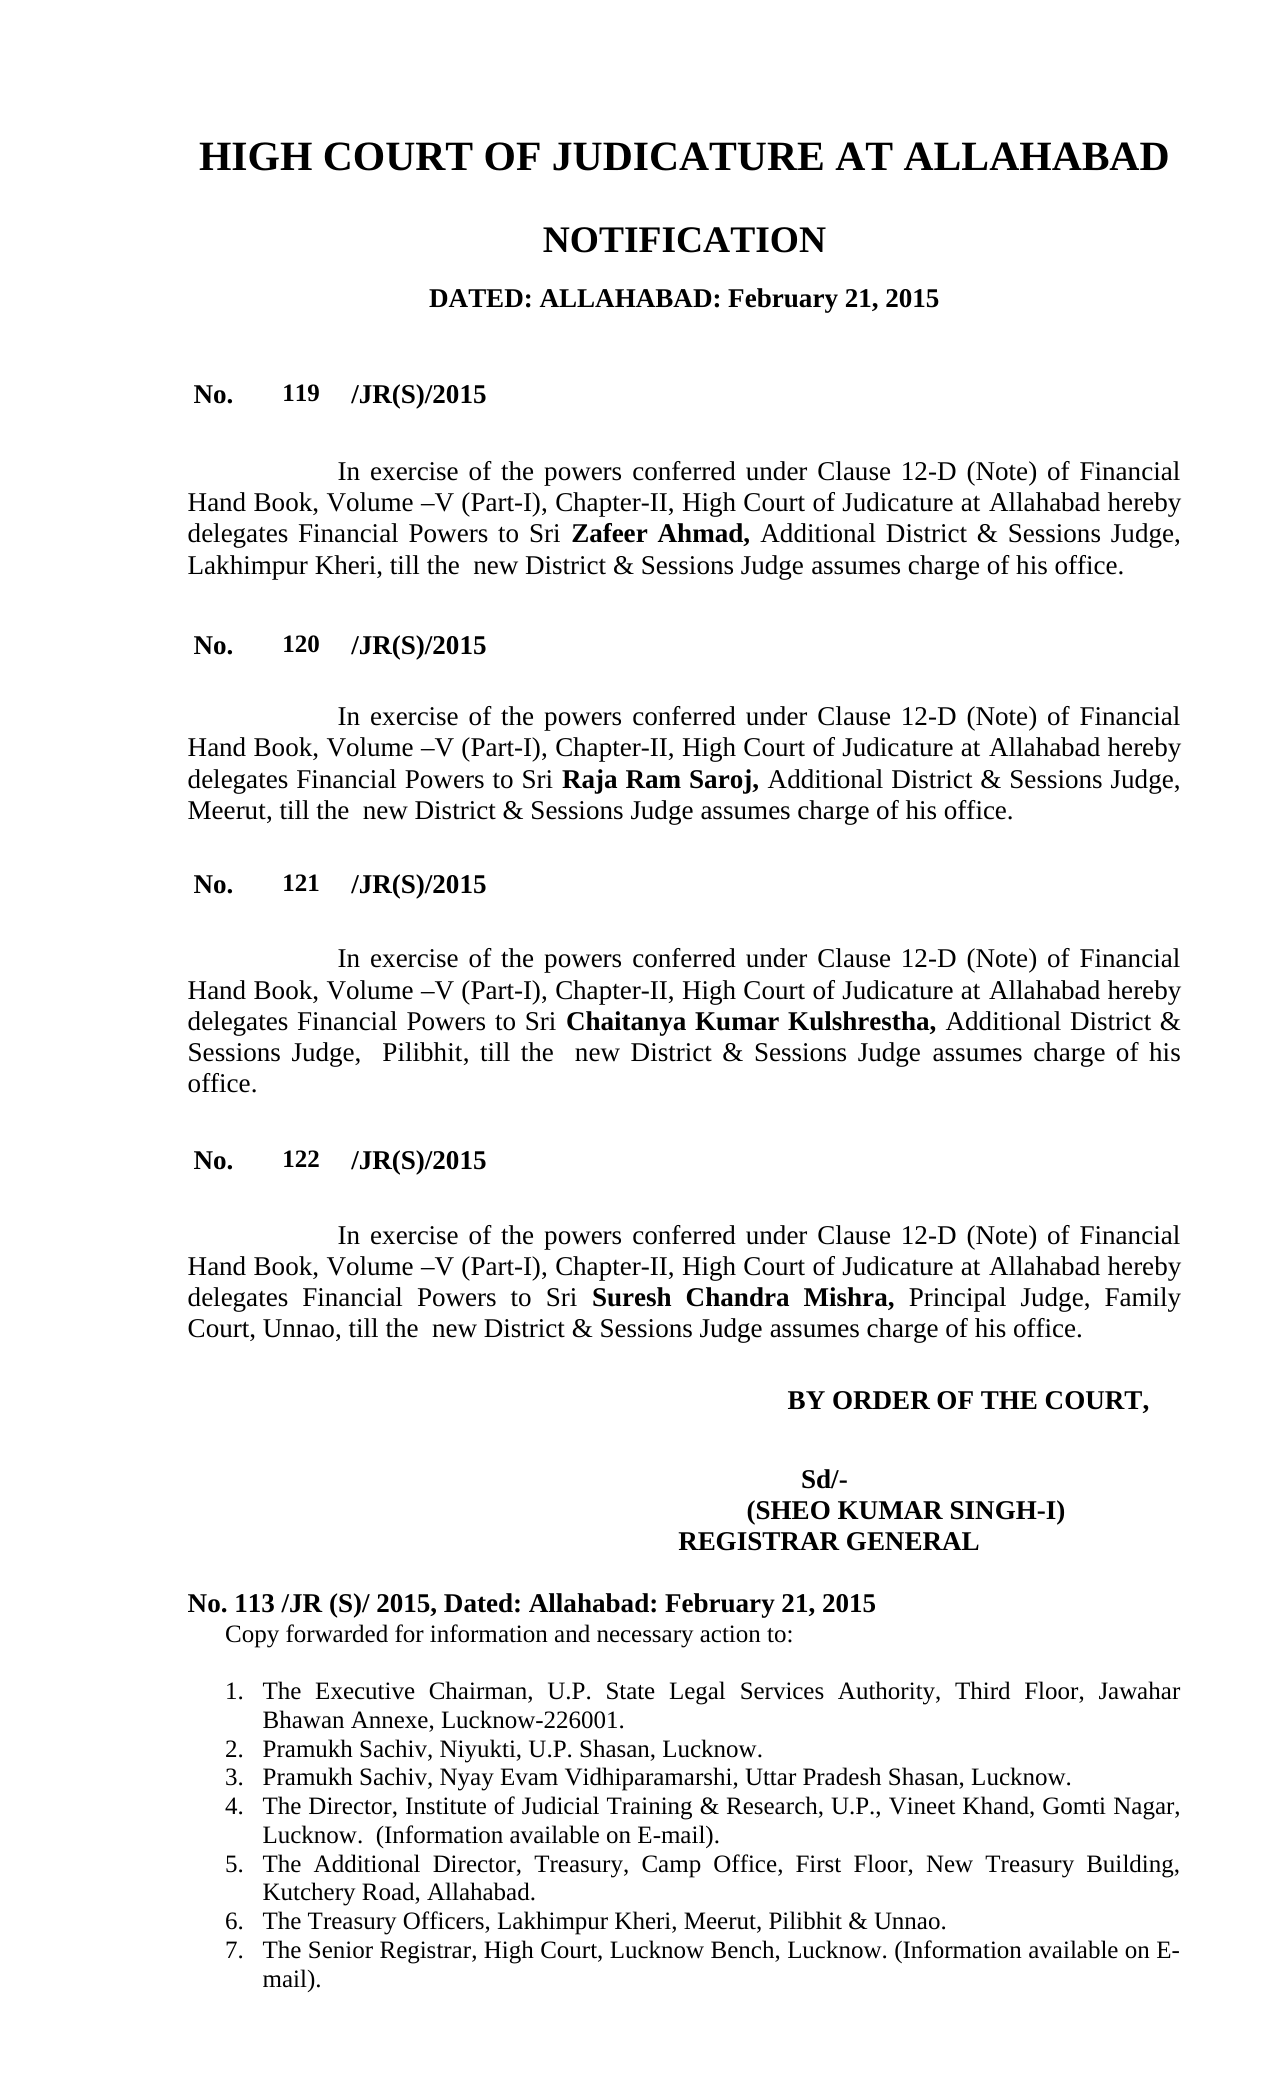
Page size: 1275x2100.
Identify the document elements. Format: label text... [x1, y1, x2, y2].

table_header /JR(S)/2015 [345, 862, 553, 908]
subtitle NOTIFICATION [187, 217, 1181, 261]
list The Executive Chairman, U.P. State Legal Services Authority, Third Floor, Jawahar Bhawan Annexe, Lucknow-226001. [225, 1676, 1181, 1734]
table_header No. [188, 372, 256, 418]
list Pramukh Sachiv, Nyay Evam Vidhiparamarshi, Uttar Pradesh Shasan, Lucknow. [225, 1762, 1181, 1791]
table_header /JR(S)/2015 [345, 623, 553, 669]
subtitle DATED: ALLAHABAD: February 21, 2015 [187, 282, 1181, 313]
table_header /JR(S)/2015 [345, 372, 553, 418]
text No. 113 /JR (S)/ 2015, Dated: Allahabad: February 21, 2015 [187, 1588, 1183, 1619]
text BY ORDER OF THE COURT, [412, 1384, 1181, 1415]
text In exercise of the powers conferred under Clause 12-D (Note) of Financial Hand Book, Volume –V (Part-I), Chapter-II, High Court of Judicature at Allahabad hereby delegates Financial Powers to Sri Suresh Chandra Mishra, Principal Judge, Family Court, Unnao, till the new District & Sessions Judge assumes charge of his office. [187, 1219, 1181, 1343]
text REGISTRAR GENERAL [37, 1525, 1181, 1556]
text (SHEO KUMAR SINGH-I) [37, 1494, 1181, 1525]
list The Treasury Officers, Lakhimpur Kheri, Meerut, Pilibhit & Unnao. [225, 1906, 1181, 1935]
table_header 119 [256, 372, 345, 418]
text HIGH COURT OF JUDICATURE AT ALLAHABAD [187, 131, 1181, 179]
text In exercise of the powers conferred under Clause 12-D (Note) of Financial Hand Book, Volume –V (Part-I), Chapter-II, High Court of Judicature at Allahabad hereby delegates Financial Powers to Sri Chaitanya Kumar Kulshrestha, Additional District & Sessions Judge, Pilibhit, till the new District & Sessions Judge assumes charge of his office. [187, 943, 1181, 1098]
table_header 121 [256, 862, 345, 908]
table_header No. [188, 862, 256, 908]
table_header No. [188, 623, 256, 669]
text In exercise of the powers conferred under Clause 12-D (Note) of Financial Hand Book, Volume –V (Part-I), Chapter-II, High Court of Judicature at Allahabad hereby delegates Financial Powers to Sri Zafeer Ahmad, Additional District & Sessions Judge, Lakhimpur Kheri, till the new District & Sessions Judge assumes charge of his office. [187, 455, 1181, 580]
table_header 122 [256, 1139, 345, 1184]
text Copy forwarded for information and necessary action to: [187, 1619, 1181, 1647]
table_header /JR(S)/2015 [345, 1139, 553, 1184]
list The Senior Registrar, High Court, Lucknow Bench, Lucknow. (Information available on E-mail). [225, 1935, 1181, 1992]
list The Additional Director, Treasury, Camp Office, First Floor, New Treasury Building, Kutchery Road, Allahabad. [225, 1849, 1181, 1906]
list The Director, Institute of Judicial Training & Research, U.P., Vineet Khand, Gomti Nagar, Lucknow. (Information available on E-mail). [225, 1791, 1181, 1849]
table_header No. [188, 1139, 256, 1184]
list Pramukh Sachiv, Niyukti, U.P. Shasan, Lucknow. [225, 1734, 1181, 1762]
text In exercise of the powers conferred under Clause 12-D (Note) of Financial Hand Book, Volume –V (Part-I), Chapter-II, High Court of Judicature at Allahabad hereby delegates Financial Powers to Sri Raja Ram Saroj, Additional District & Sessions Judge, Meerut, till the new District & Sessions Judge assumes charge of his office. [187, 700, 1181, 825]
text Sd/- [37, 1463, 1181, 1494]
table_header 120 [256, 623, 345, 669]
